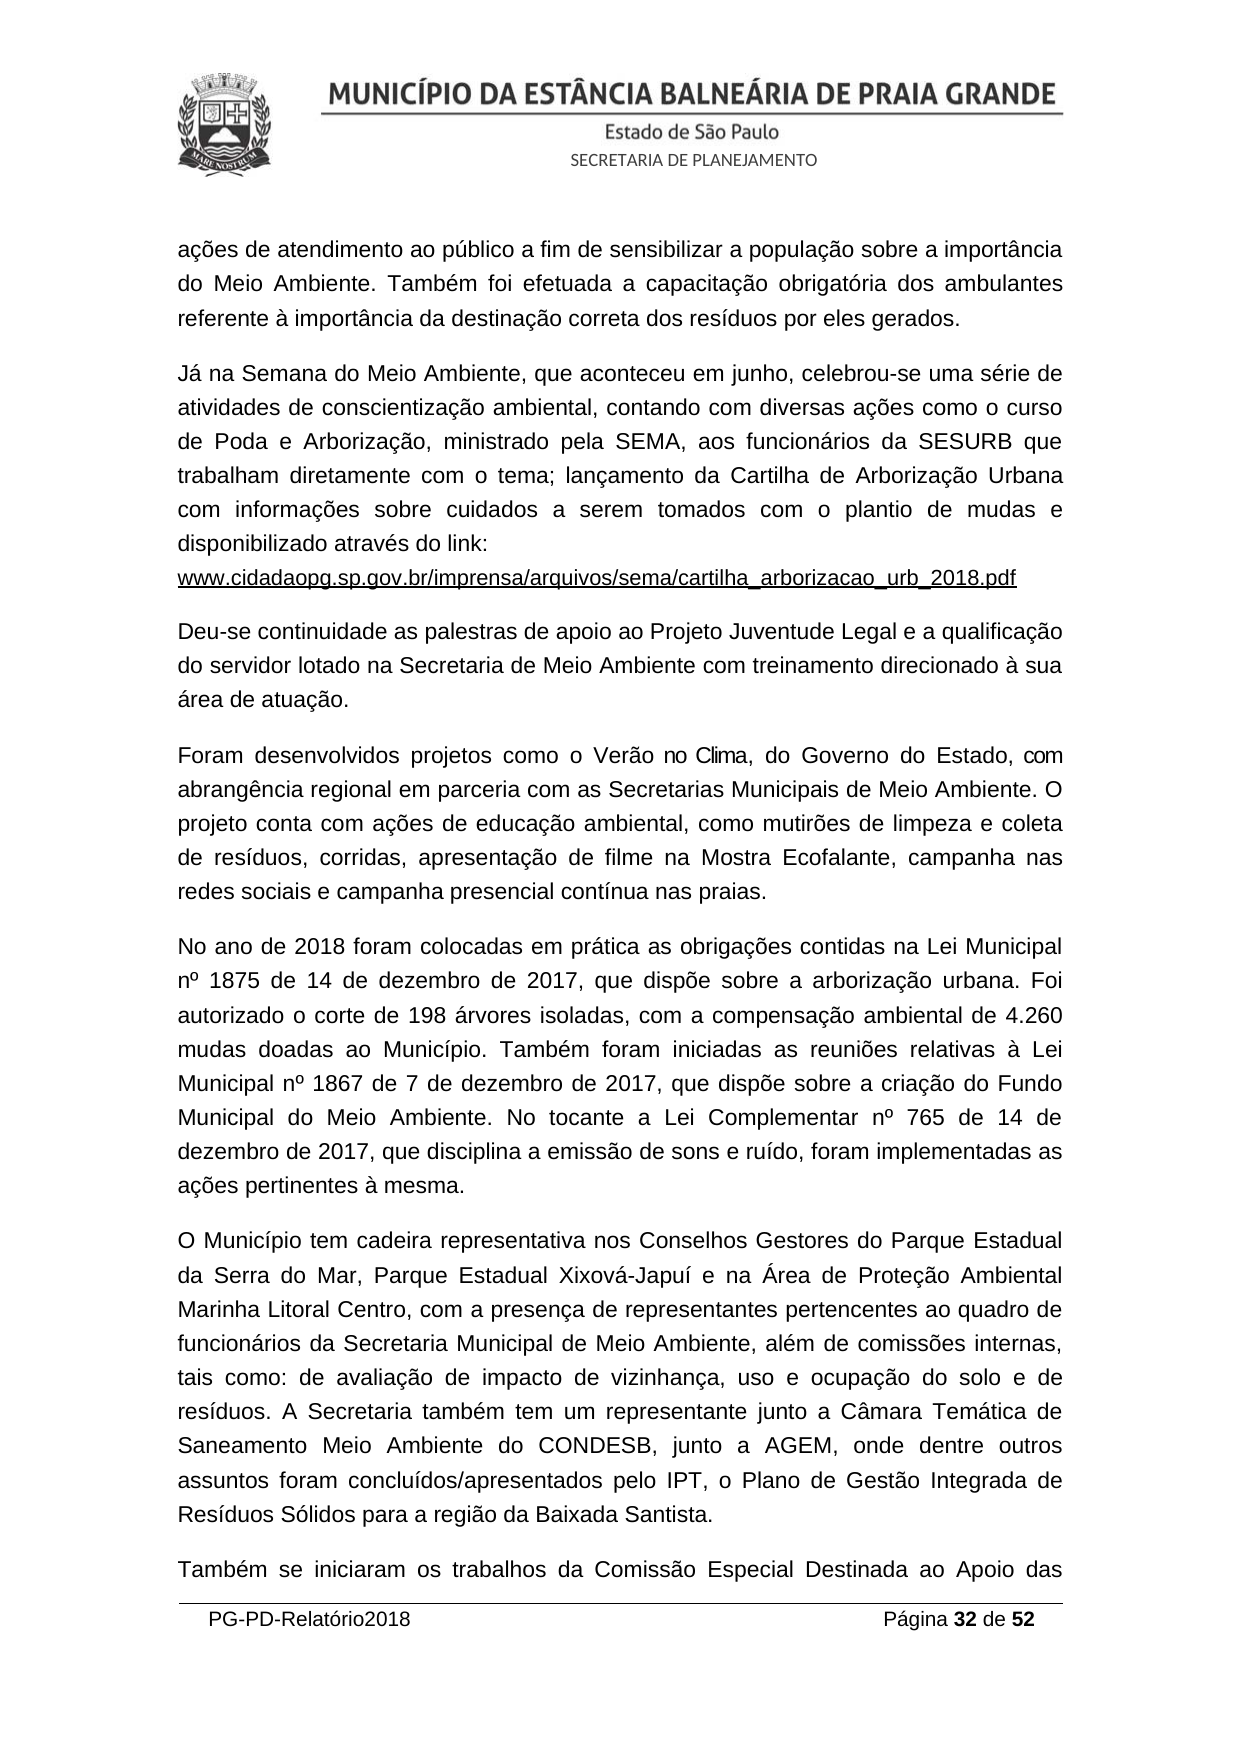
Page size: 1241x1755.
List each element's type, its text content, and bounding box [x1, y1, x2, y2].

text O Município tem cadeira representativa nos Conselhos Gestores do Parque Estadual da Serra do Mar, Parque Estadual Xixová-Japuí e na Área de Proteção Ambiental Marinha Litoral Centro, com a presença de representantes pertencentes ao quadro de funcionários da Secretaria Municipal de Meio Ambiente, além de comissões internas, tais como: de avaliação de impacto de vizinhança, uso e ocupação do solo e de resíduos. A Secretaria também tem um representante junto a Câmara Temática de Saneamento Meio Ambiente do CONDESB, junto a AGEM, onde dentre outros assuntos foram concluídos/apresentados pelo IPT, o Plano de Gestão Integrada de Resíduos Sólidos para a região da Baixada Santista. [177, 1227, 1063, 1527]
text ações de atendimento ao público a fim de sensibilizar a população sobre a importância do Meio Ambiente. Também foi efetuada a capacitação obrigatória dos ambulantes referente à importância da destinação correta dos resíduos por eles gerados. [177, 236, 1063, 331]
text No ano de 2018 foram colocadas em prática as obrigações contidas na Lei Municipal nº 1875 de 14 de dezembro de 2017, que dispõe sobre a arborização urbana. Foi autorizado o corte de 198 árvores isoladas, com a compensação ambiental de 4.260 mudas doadas ao Município. Também foram iniciadas as reuniões relativas à Lei Municipal nº 1867 de 7 de dezembro de 2017, que dispõe sobre a criação do Fundo Municipal do Meio Ambiente. No tocante a Lei Complementar nº 765 de 14 de dezembro de 2017, que disciplina a emissão de sons e ruído, foram implementadas as ações pertinentes à mesma. [177, 933, 1063, 1199]
text Deu-se continuidade as palestras de apoio ao Projeto Juventude Legal e a qualificação do servidor lotado na Secretaria de Meio Ambiente com treinamento direcionado à sua área de atuação. [177, 618, 1063, 713]
text Também se iniciaram os trabalhos da Comissão Especial Destinada ao Apoio das [177, 1556, 1063, 1582]
text Já na Semana do Meio Ambiente, que aconteceu em junho, celebrou-se uma série de atividades de conscientização ambiental, contando com diversas ações como o curso de Poda e Arborização, ministrado pela SEMA, aos funcionários da SESURB que trabalham diretamente com o tema; lançamento da Cartilha de Arborização Urbana com informações sobre cuidados a serem tomados com o plantio de mudas e disponibilizado através do link: [177, 359, 1063, 557]
text Foram desenvolvidos projetos como o Verão no Clima, do Governo do Estado, com abrangência regional em parceria com as Secretarias Municipais de Meio Ambiente. O projeto conta com ações de educação ambiental, como mutirões de limpeza e coleta de resíduos, corridas, apresentação de filme na Mostra Ecofalante, campanha nas redes sociais e campanha presencial contínua nas praias. [177, 742, 1063, 904]
text www.cidadaopg.sp.gov.br/imprensa/arquivos/sema/cartilha_arborizacao_urb_2018.pdf [177, 564, 1063, 590]
